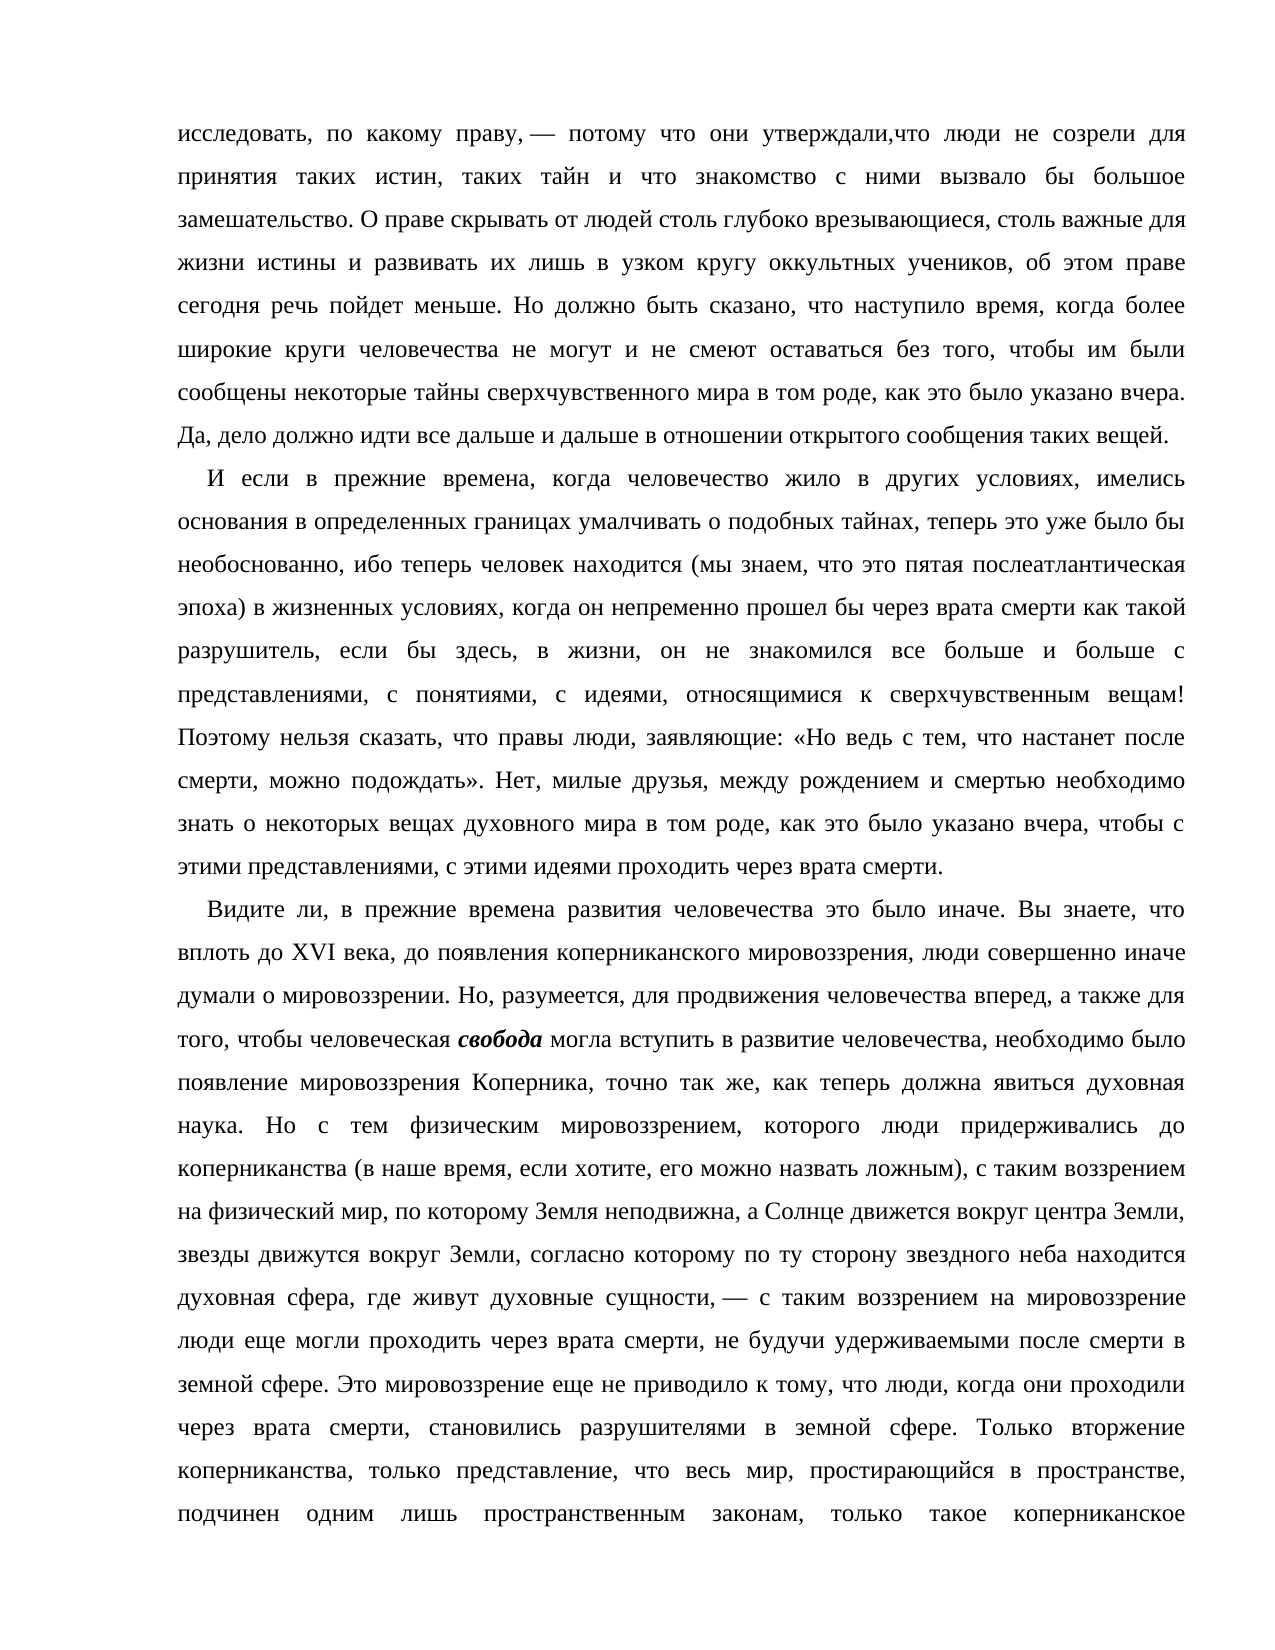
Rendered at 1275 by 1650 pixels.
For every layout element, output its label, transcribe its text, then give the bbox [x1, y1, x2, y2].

text Видите ли, в прежние времена развития человечества это было иначе. Вы знаете, что вплоть до XVI века, до появления коперниканского мировоззрения, люди совершенно иначе думали о мировоззрении. Но, разумеется, для продвижения человечества вперед, а также для того, чтобы человеческая свобода могла вступить в развитие человечества, необходимо было появление мировоззрения Коперника, точно так же, как теперь должна явиться духовная наука. Но с тем физическим мировоззрением, которого люди придерживались до коперниканства (в наше время, если хотите, его можно назвать ложным), с таким воззрением на физический мир, по которому Земля неподвижна, а Солнце движется вокруг центра Земли, звезды движутся вокруг Земли, согласно которому по ту сторону звездного неба находится духовная сфера, где живут духовные сущности, — с таким воззрением на мировоззрение люди еще могли проходить через врата смерти, не будучи удерживаемыми после смерти в земной сфере. Это мировоззрение еще не приводило к тому, что люди, когда они проходили через врата смерти, становились разрушителями в земной сфере. Только вторжение коперниканства, только представление, что весь мир, простирающийся в пространстве, подчинен одним лишь пространственным законам, только такое коперниканское [177, 894, 1186, 1527]
text исследовать, по какому праву, — потому что они утверждали,что люди не созрели для принятия таких истин, таких тайн и что знакомство с ними вызвало бы большое замешательство. О праве скрывать от людей столь глубоко врезывающиеся, столь важные для жизни истины и развивать их лишь в узком кругу оккультных учеников, об этом праве сегодня речь пойдет меньше. Но должно быть сказано, что наступило время, когда более широкие круги человечества не могут и не смеют оставаться без того, чтобы им были сообщены некоторые тайны сверхчувственного мира в том роде, как это было указано вчера. Да, дело должно идти все дальше и дальше в отношении открытого сообщения таких вещей. [177, 118, 1186, 449]
text И если в прежние времена, когда человечество жило в других условиях, имелись основания в определенных границах умалчивать о подобных тайнах, теперь это уже было бы необоснованно, ибо теперь человек находится (мы знаем, что это пятая послеатлантическая эпоха) в жизненных условиях, когда он непременно прошел бы через врата смерти как такой разрушитель, если бы здесь, в жизни, он не знакомился все больше и больше с представлениями, с понятиями, с идеями, относящимися к сверхчувственным вещам! Поэтому нельзя сказать, что правы люди, заявляющие: «Но ведь с тем, что настанет после смерти, можно подождать». Нет, милые друзья, между рождением и смертью необходимо знать о некоторых вещах духовного мира в том роде, как это было указано вчера, чтобы с этими представлениями, с этими идеями проходить через врата смерти. [177, 463, 1186, 880]
